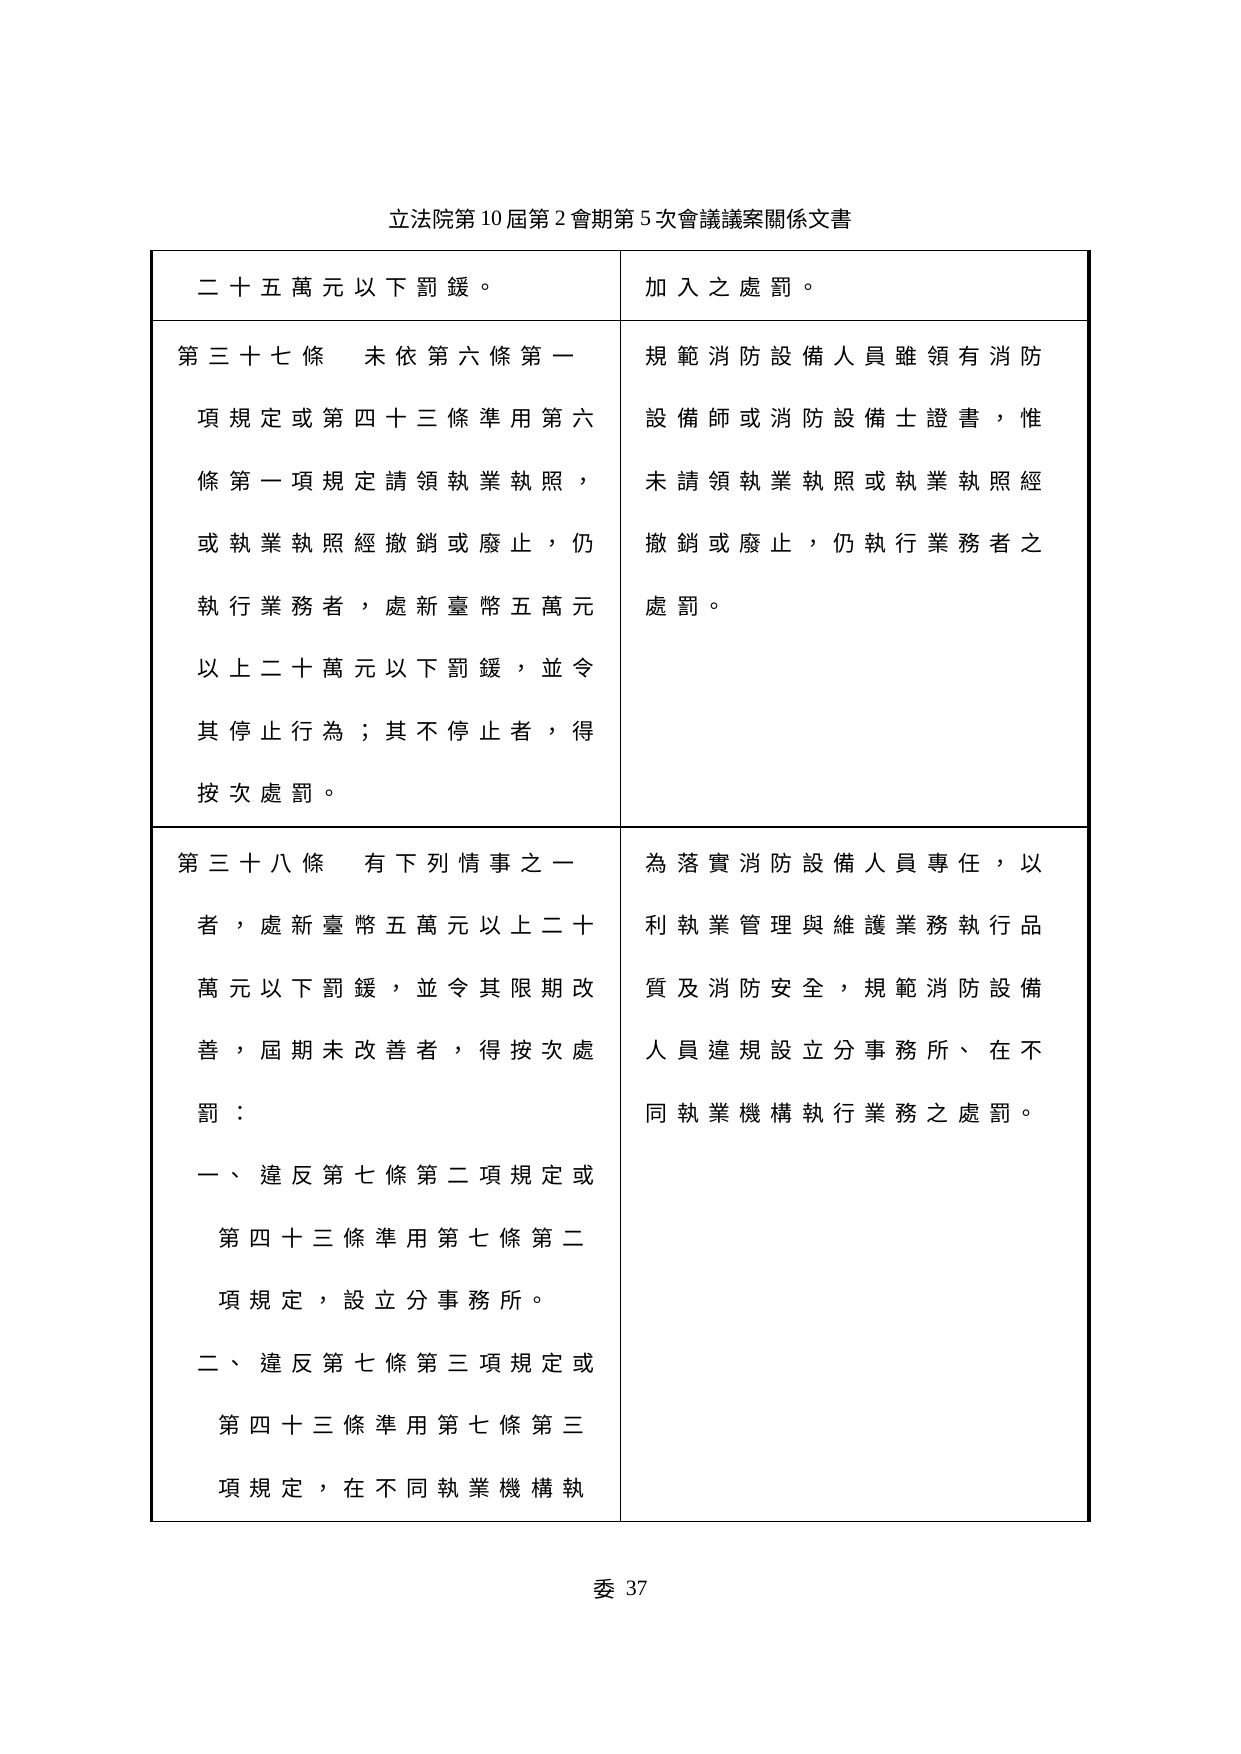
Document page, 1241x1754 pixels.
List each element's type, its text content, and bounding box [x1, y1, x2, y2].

table_cell 第三十七條 未依第六條第一項規定或第四十三條準用第六條第一項規定請領執業執照，或執業執照經撤銷或廢止，仍執行業務者，處新臺幣五萬元以上二十萬元以下罰鍰，並令其停止行為；其不停止者，得按次處罰。 [153, 321, 620, 826]
table_cell 第三十八條 有下列情事之一者，處新臺幣五萬元以上二十萬元以下罰鍰，並令其限期改善，屆期未改善者，得按次處罰： 一、違反第七條第二項規定或第四十三條準用第七條第二項規定，設立分事務所。 二、違反第七條第三項規定或第四十三條準用第七條第三項規定，在不同執業機構執 [153, 828, 620, 1521]
table_cell 加入之處罰。 [621, 251, 1087, 319]
table_cell 二十五萬元以下罰鍰。 [153, 251, 620, 319]
table_cell 為落實消防設備人員專任，以利執業管理與維護業務執行品質及消防安全，規範消防設備人員違規設立分事務所、在不同執業機構執行業務之處罰。 [621, 828, 1087, 1521]
table_cell 規範消防設備人員雖領有消防設備師或消防設備士證書，惟未請領執業執照或執業執照經撤銷或廢止，仍執行業務者之處罰。 [621, 321, 1087, 826]
